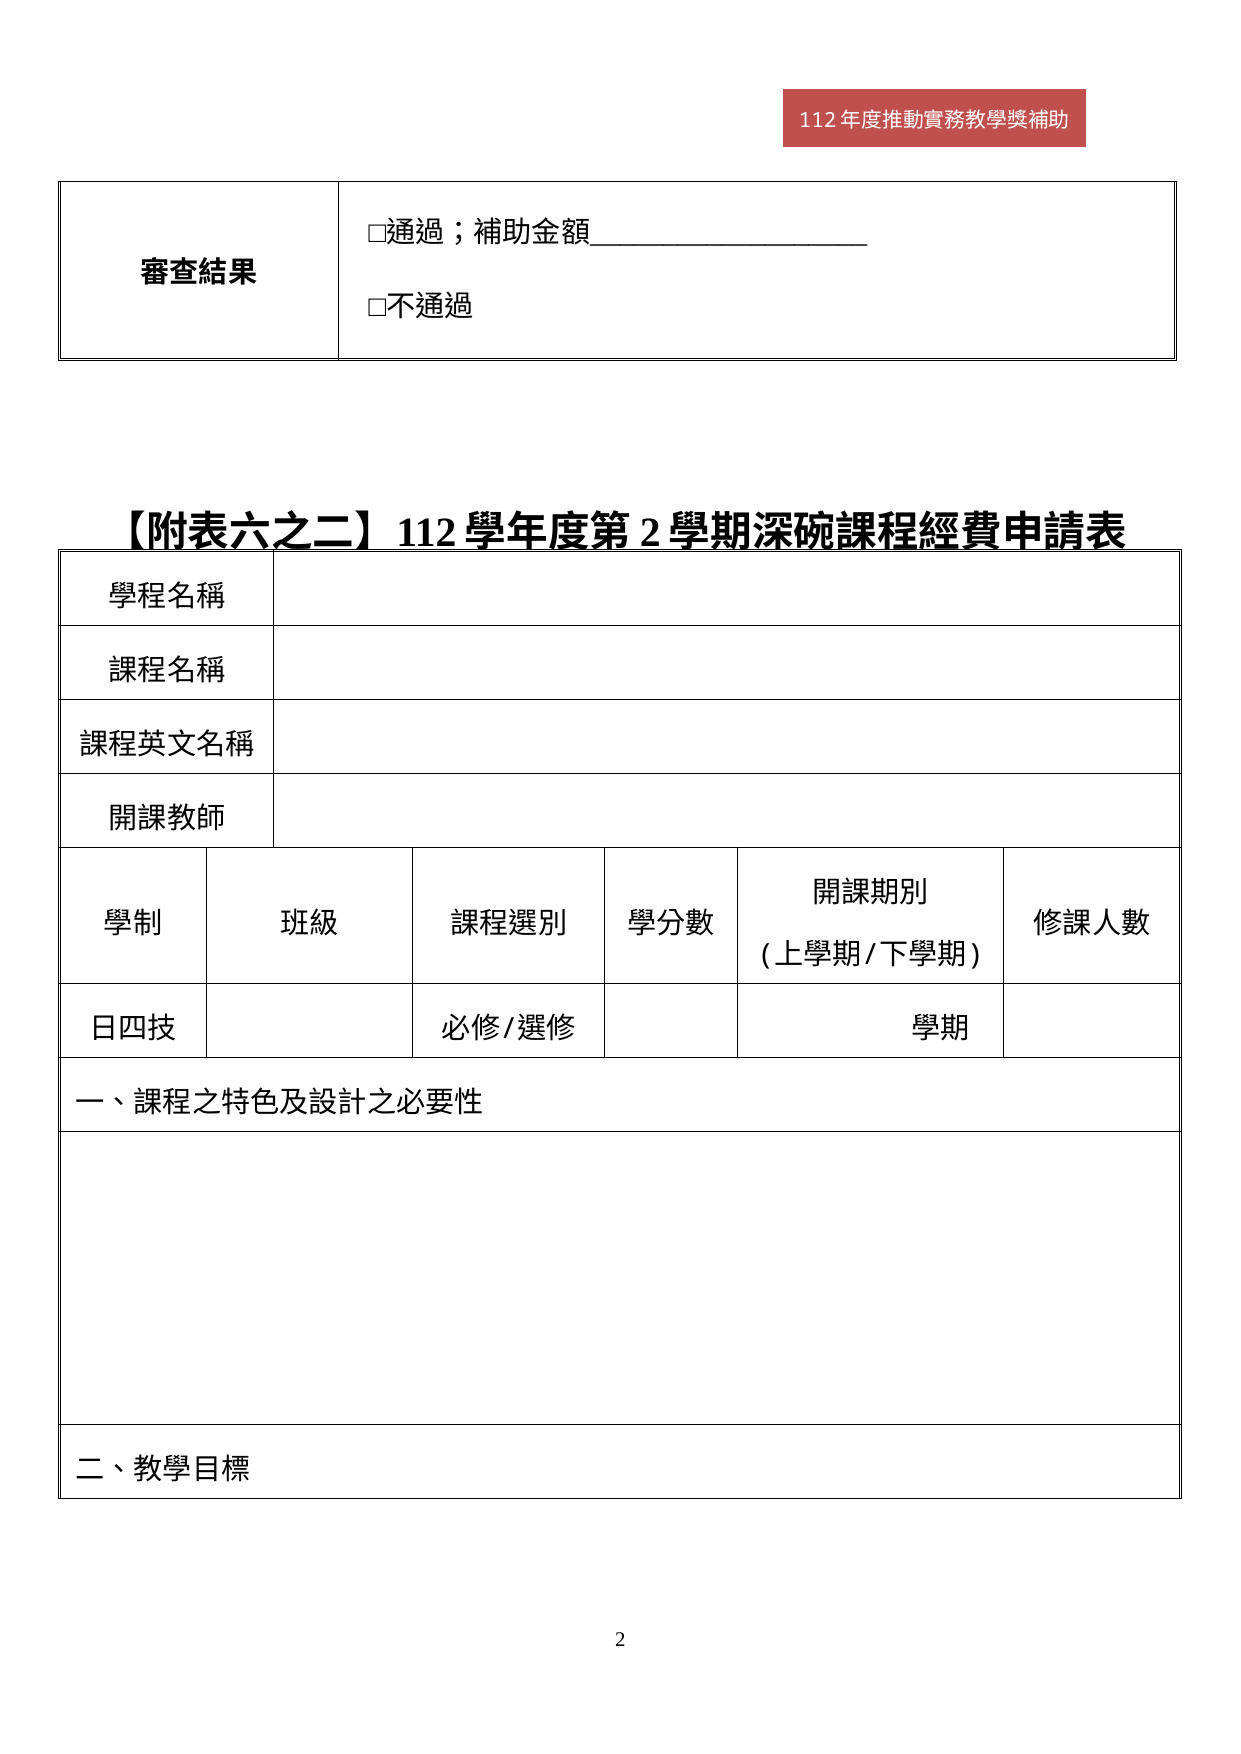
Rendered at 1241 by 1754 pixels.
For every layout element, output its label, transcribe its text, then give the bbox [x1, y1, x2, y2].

table_cell 學期 [738, 984, 1003, 1057]
table_cell 學制 [61, 848, 206, 983]
table_cell 修課人數 [1004, 848, 1179, 983]
table_cell 一、課程之特色及設計之必要性 [61, 1058, 1179, 1131]
table_header 學程名稱 [61, 552, 273, 625]
table_cell 課程名稱 [61, 626, 273, 699]
table_cell [207, 984, 412, 1057]
table_cell [274, 774, 1179, 847]
table_cell 日四技 [61, 984, 206, 1057]
table_cell [274, 626, 1179, 699]
table_cell 必修/選修 [413, 984, 604, 1057]
table_cell 班級 [207, 848, 412, 983]
table_cell 課程選別 [413, 848, 604, 983]
table_cell [1004, 984, 1179, 1057]
table_cell 課程英文名稱 [61, 700, 273, 773]
text 【附表六之二】112學年度第2學期深碗課程經費申請表 [29, 486, 1202, 549]
table_cell 審查結果 [61, 182, 338, 358]
table_cell 二、教學目標 [61, 1425, 1179, 1498]
table_cell [61, 1132, 1179, 1424]
table_header [274, 552, 1179, 625]
table_cell 學分數 [605, 848, 737, 983]
table_cell [605, 984, 737, 1057]
table_cell 開課期別 (上學期/下學期) [738, 848, 1003, 983]
table_cell 開課教師 [61, 774, 273, 847]
table_cell [274, 700, 1179, 773]
table_cell □通過；補助金額___________________ □不通過 [339, 182, 1174, 358]
